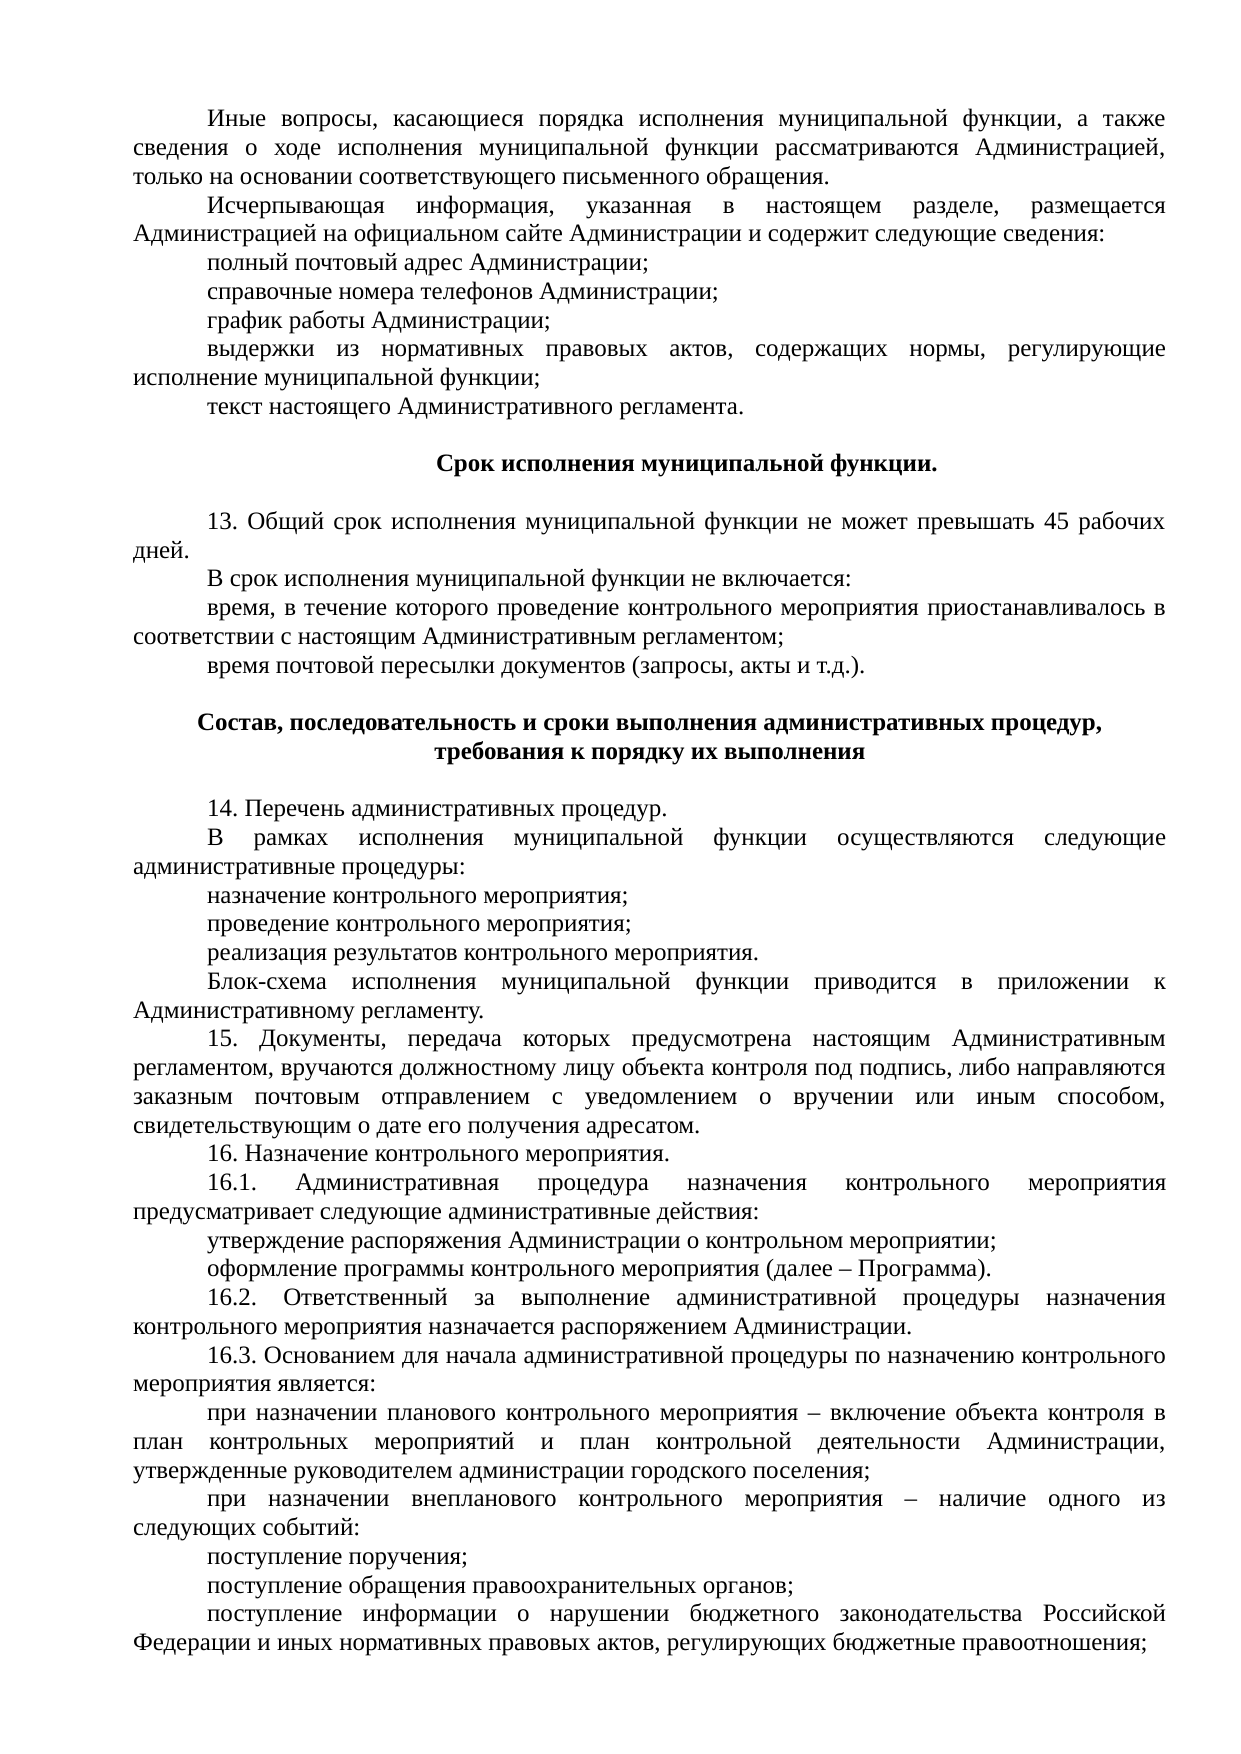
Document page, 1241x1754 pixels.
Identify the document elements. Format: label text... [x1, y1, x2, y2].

text 16.3. Основанием для начала административной процедуры по назначению контрольного мероприятия является: [133, 1340, 1167, 1397]
text оформление программы контрольного мероприятия (далее – Программа). [133, 1253, 1167, 1282]
text 16.2. Ответственный за выполнение административной процедуры назначения контрольного мероприятия назначается распоряжением Администрации. [133, 1282, 1167, 1340]
text поступление поручения; [133, 1541, 1167, 1570]
text реализация результатов контрольного мероприятия. [133, 937, 1167, 966]
text время почтовой пересылки документов (запросы, акты и т.д.). [133, 650, 1167, 678]
text 13. Общий срок исполнения муниципальной функции не может превышать 45 рабочих дней. [133, 506, 1167, 563]
text при назначении планового контрольного мероприятия – включение объекта контроля в план контрольных мероприятий и план контрольной деятельности Администрации, утвержденные руководителем администрации городского поселения; [133, 1397, 1167, 1483]
text время, в течение которого проведение контрольного мероприятия приостанавливалось в соответствии с настоящим Административным регламентом; [133, 592, 1167, 650]
text 14. Перечень административных процедур. [133, 793, 1167, 822]
text Блок-схема исполнения муниципальной функции приводится в приложении к Административному регламенту. [133, 966, 1167, 1023]
text В рамках исполнения муниципальной функции осуществляются следующие административные процедуры: [133, 822, 1167, 880]
text справочные номера телефонов Администрации; [133, 276, 1167, 305]
text поступление информации о нарушении бюджетного законодательства Российской Федерации и иных нормативных правовых актов, регулирующих бюджетные правоотношения; [133, 1598, 1167, 1656]
text проведение контрольного мероприятия; [133, 908, 1167, 937]
text Срок исполнения муниципальной функции. [133, 448, 1167, 477]
text назначение контрольного мероприятия; [133, 880, 1167, 908]
text график работы Администрации; [133, 305, 1167, 333]
text выдержки из нормативных правовых актов, содержащих нормы, регулирующие исполнение муниципальной функции; [133, 333, 1167, 391]
text Иные вопросы, касающиеся порядка исполнения муниципальной функции, а также сведения о ходе исполнения муниципальной функции рассматриваются Администрацией, только на основании соответствующего письменного обращения. [133, 103, 1167, 190]
text 16. Назначение контрольного мероприятия. [133, 1138, 1167, 1167]
text 16.1. Административная процедура назначения контрольного мероприятия предусматривает следующие административные действия: [133, 1167, 1167, 1225]
text утверждение распоряжения Администрации о контрольном мероприятии; [133, 1225, 1167, 1253]
text полный почтовый адрес Администрации; [133, 247, 1167, 276]
text 15. Документы, передача которых предусмотрена настоящим Административным регламентом, вручаются должностному лицу объекта контроля под подпись, либо направляются заказным почтовым отправлением с уведомлением о вручении или иным способом, свидетельствующим о дате его получения адресатом. [133, 1023, 1167, 1138]
text В срок исполнения муниципальной функции не включается: [133, 563, 1167, 592]
text Состав, последовательность и сроки выполнения административных процедур, требования к порядку их выполнения [133, 707, 1167, 765]
text при назначении внепланового контрольного мероприятия – наличие одного из следующих событий: [133, 1483, 1167, 1541]
text текст настоящего Административного регламента. [133, 391, 1167, 420]
text поступление обращения правоохранительных органов; [133, 1570, 1167, 1598]
text Исчерпывающая информация, указанная в настоящем разделе, размещается Администрацией на официальном сайте Администрации и содержит следующие сведения: [133, 190, 1167, 247]
